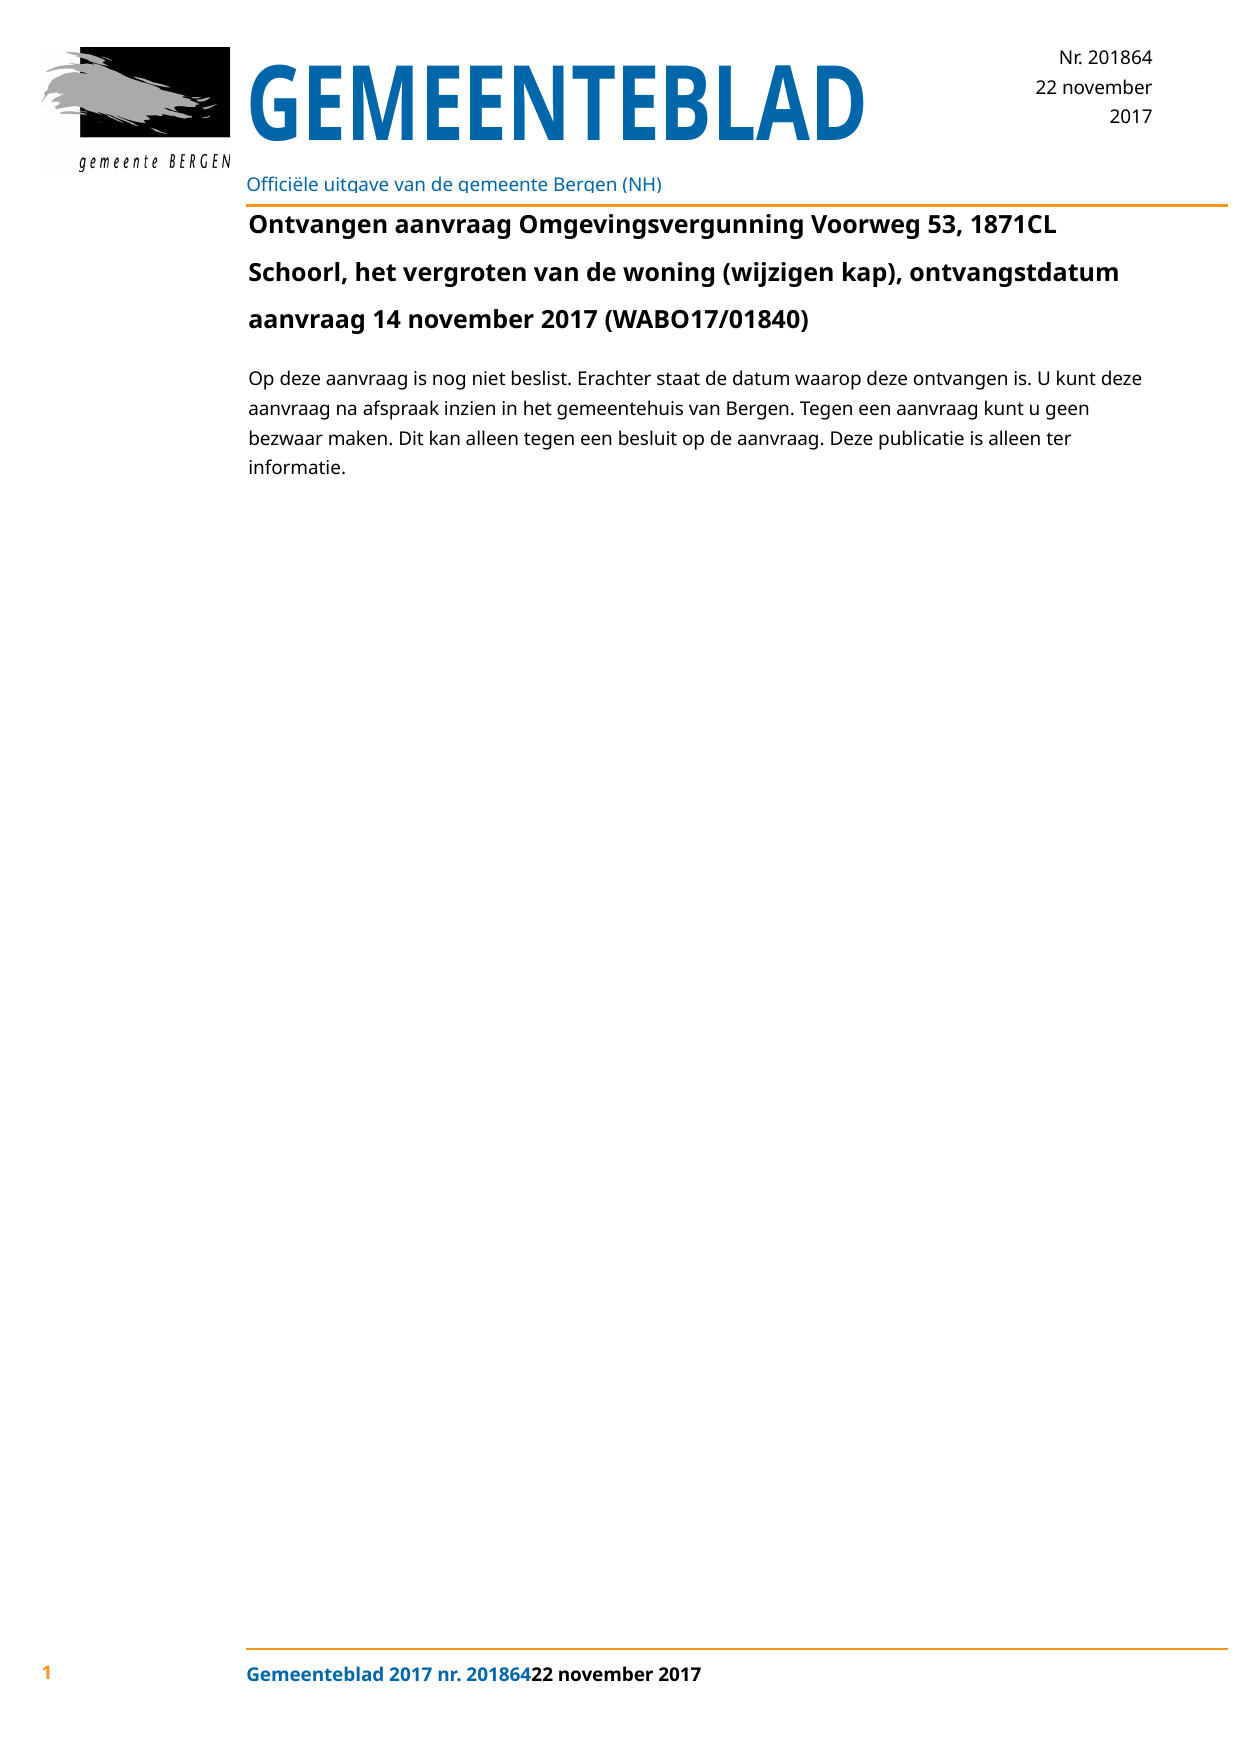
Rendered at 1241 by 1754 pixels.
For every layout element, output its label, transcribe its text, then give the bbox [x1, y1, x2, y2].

picture [41, 47, 231, 172]
text Op deze aanvraag is nog niet beslist. Erachter staat de datum waarop deze ontvangen is. U kunt deze aanvraag na afspraak inzien in het gemeentehuis van Bergen. Tegen een aanvraag kunt u geen bezwaar maken. Dit kan alleen tegen een besluit op de aanvraag. Deze publicatie is alleen ter informatie. [248, 366, 1152, 480]
text Ontvangen aanvraag Omgevingsvergunning Voorweg 53, 1871CL Schoorl, het vergroten van de woning (wijzigen kap), ontvangstdatum aanvraag 14 november 2017 (WABO17/01840) [248, 207, 1152, 336]
